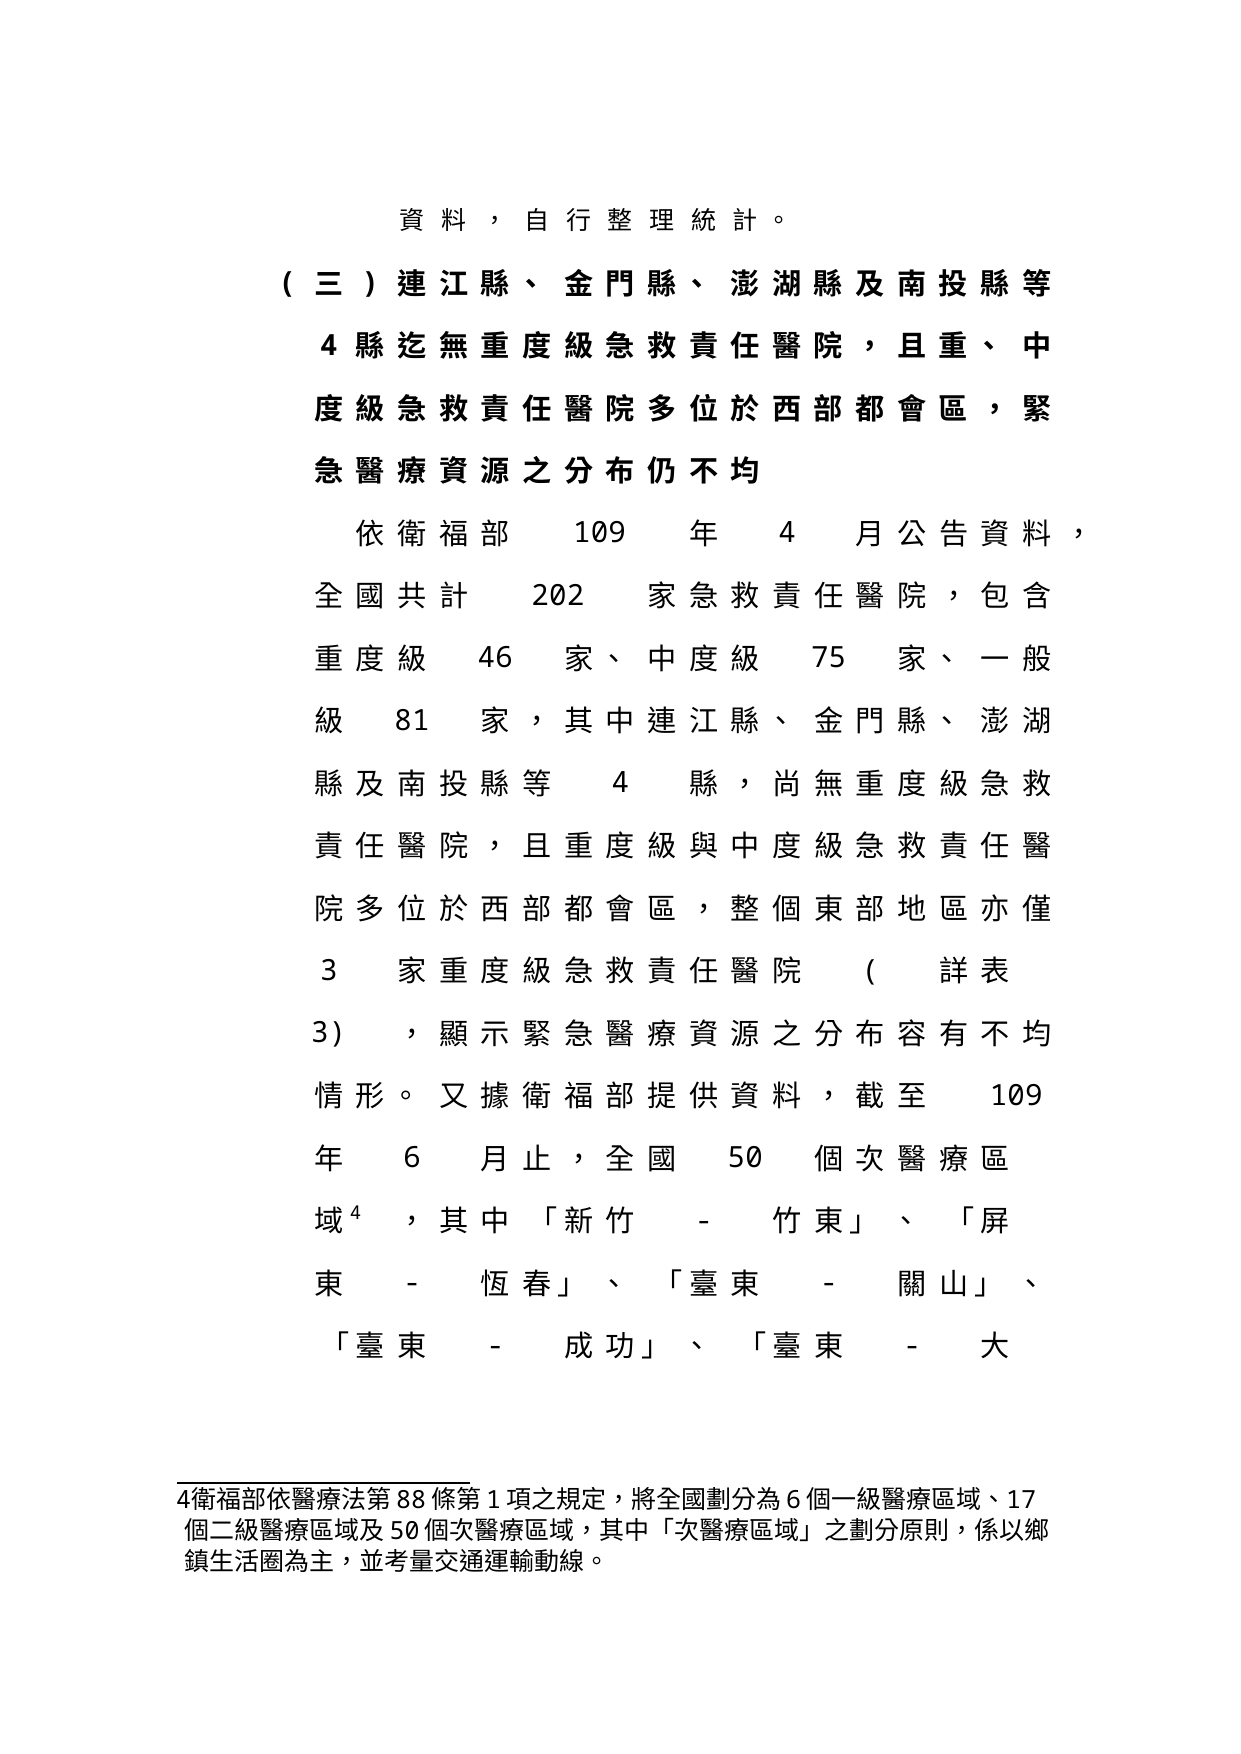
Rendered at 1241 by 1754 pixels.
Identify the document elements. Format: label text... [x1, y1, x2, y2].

text (三)連江縣、金門縣、澎湖縣及南投縣等4縣迄無重度級急救責任醫院，且重、中度級急救責任醫院多位於西部都會區，緊急醫療資源之分布仍不均 [242, 240, 1058, 490]
text 資料，自行整理統計。 [242, 177, 1058, 240]
text 衛福部依醫療法第88條第1項之規定，將全國劃分為6個一級醫療區域、17個二級醫療區域及50個次醫療區域，其中「次醫療區域」之劃分原則，係以鄉鎮生活圈為主，並考量交通運輸動線。 [176, 1483, 1063, 1577]
text 依衛福部109年4月公告資料，全國共計202家急救責任醫院，包含重度級46家、中度級75家、一般級81家，其中連江縣、金門縣、澎湖縣及南投縣等4縣，尚無重度級急救責任醫院，且重度級與中度級急救責任醫院多位於西部都會區，整個東部地區亦僅3家重度級急救責任醫院(詳表3)，顯示緊急醫療資源之分布容有不均情形。又據衛福部提供資料，截至109年6月止，全國50個次醫療區域，其中「新竹-竹東」、「屏東-恆春」、「臺東-關山」、「臺東-成功」、「臺東-大武」、「花蓮-鳳林」及「花蓮-玉里」等7個區域，迄無中度級急救責任醫院，顯示前開次醫療區域內37個鄉鎮之緊急醫療量能，仍待妥謀提升。 [271, 490, 1058, 1427]
